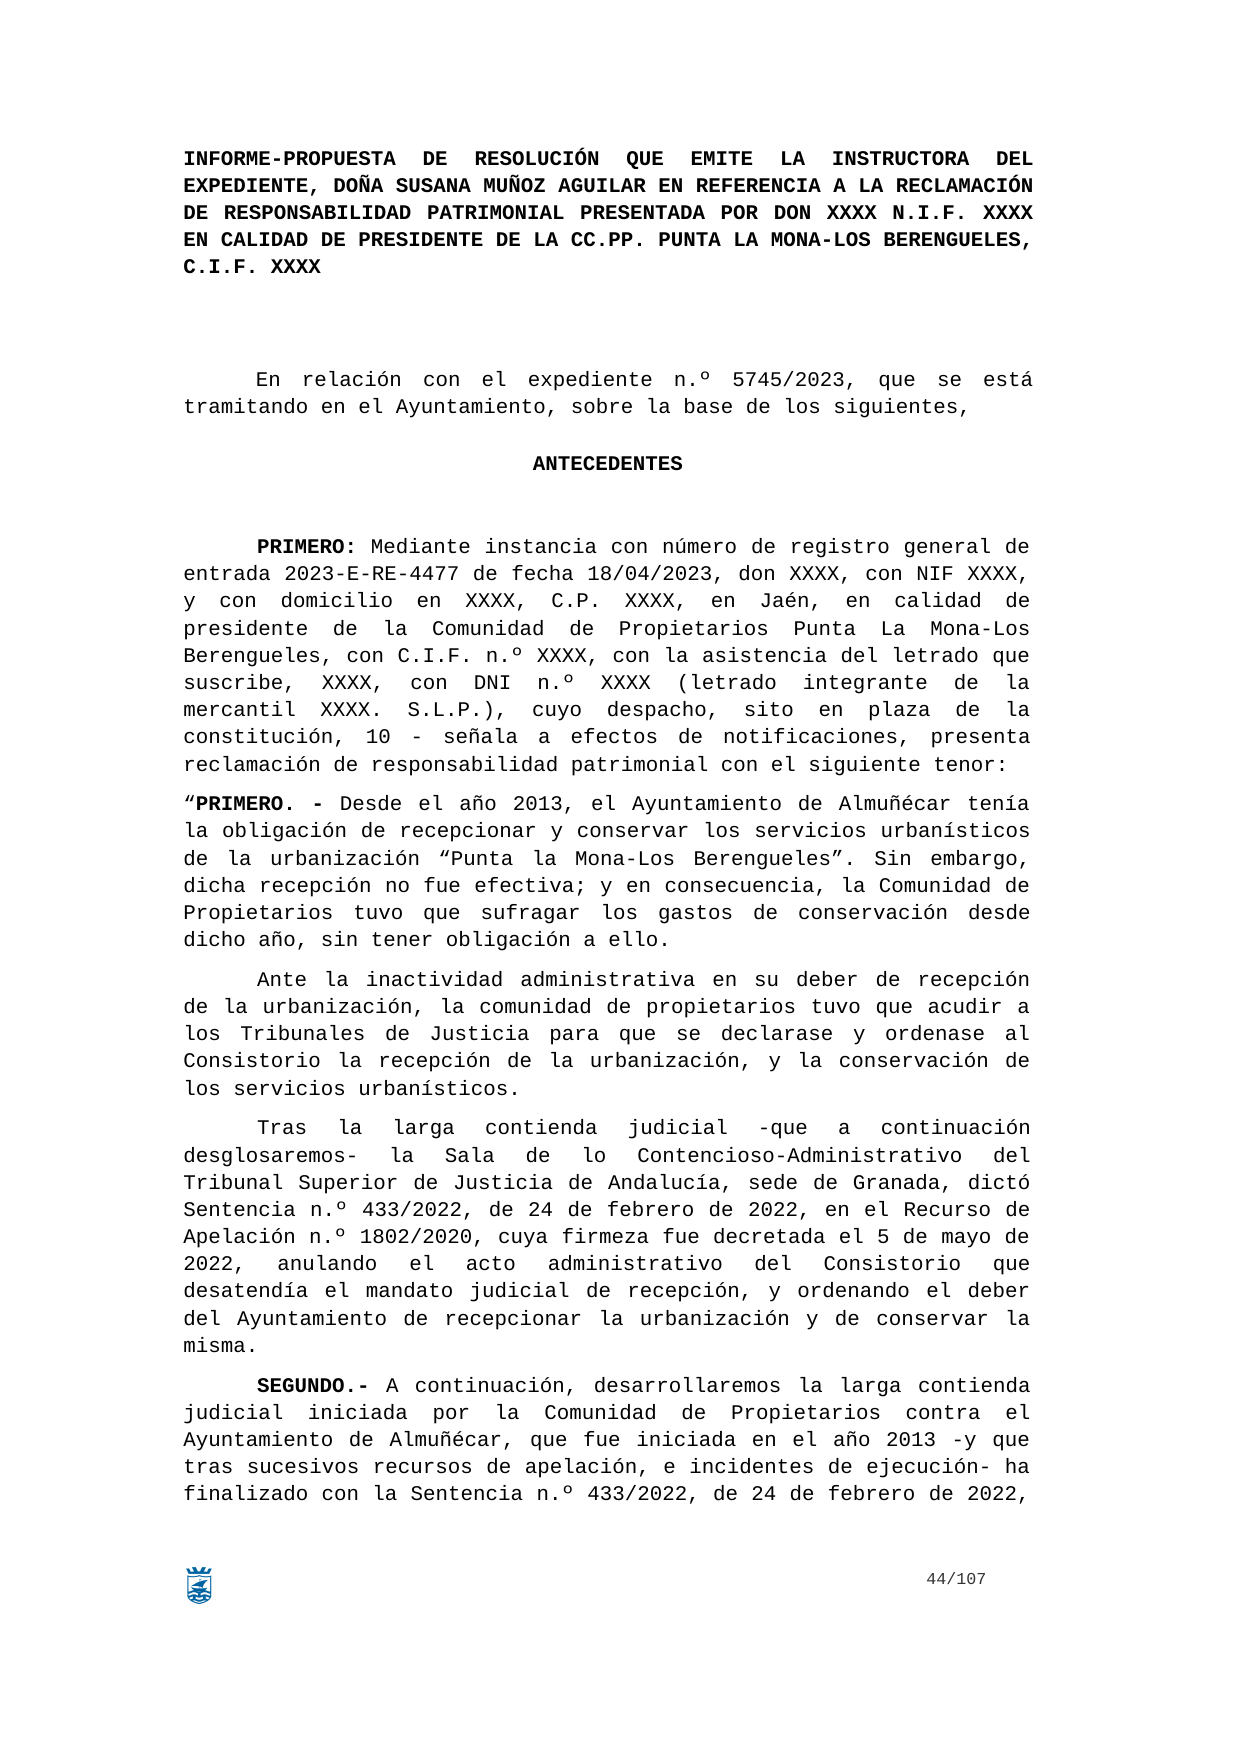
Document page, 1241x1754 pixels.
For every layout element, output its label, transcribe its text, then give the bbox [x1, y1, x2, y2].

picture [183, 1562, 214, 1607]
text “PRIMERO. - Desde el año 2013, el Ayuntamiento de Almuñécar tenía la obligación de recepcionar y conservar los servicios urbanísticos de la urbanización “Punta la Mona-Los Berengueles”. Sin embargo, dicha recepción no fue efectiva; y en consecuencia, la Comunidad de Propietarios tuvo que sufragar los gastos de conservación desde dicho año, sin tener obligación a ello. [183, 793, 1031, 953]
text INFORME-PROPUESTA DE RESOLUCIÓN QUE EMITE LA INSTRUCTORA DEL EXPEDIENTE, DOÑA SUSANA MUÑOZ AGUILAR EN REFERENCIA A LA RECLAMACIÓN DE RESPONSABILIDAD PATRIMONIAL PRESENTADA POR DON XXXX N.I.F. XXXX EN CALIDAD DE PRESIDENTE DE LA CC.PP. PUNTA LA MONA-LOS BERENGUELES, C.I.F. XXXX [183, 148, 1033, 280]
text SEGUNDO.- A continuación, desarrollaremos la larga contienda judicial iniciada por la Comunidad de Propietarios contra el Ayuntamiento de Almuñécar, que fue iniciada en el año 2013 -y que tras sucesivos recursos de apelación, e incidentes de ejecución- ha finalizado con la Sentencia n.º 433/2022, de 24 de febrero de 2022, [183, 1374, 1031, 1507]
text En relación con el expediente n.º 5745/2023, que se está tramitando en el Ayuntamiento, sobre la base de los siguientes, [183, 369, 1033, 420]
text Ante la inactividad administrativa en su deber de recepción de la urbanización, la comunidad de propietarios tuvo que acudir a los Tribunales de Justicia para que se declarase y ordenase al Consistorio la recepción de la urbanización, y la conservación de los servicios urbanísticos. [183, 969, 1031, 1101]
text ANTECEDENTES [183, 453, 1032, 476]
text Tras la larga contienda judicial -que a continuación desglosaremos- la Sala de lo Contencioso-Administrativo del Tribunal Superior de Justicia de Andalucía, sede de Granada, dictó Sentencia n.º 433/2022, de 24 de febrero de 2022, en el Recurso de Apelación n.º 1802/2020, cuya firmeza fue decretada el 5 de mayo de 2022, anulando el acto administrativo del Consistorio que desatendía el mandato judicial de recepción, y ordenando el deber del Ayuntamiento de recepcionar la urbanización y de conservar la misma. [183, 1117, 1031, 1358]
text PRIMERO: Mediante instancia con número de registro general de entrada 2023-E-RE-4477 de fecha 18/04/2023, don XXXX, con NIF XXXX, y con domicilio en XXXX, C.P. XXXX, en Jaén, en calidad de presidente de la Comunidad de Propietarios Punta La Mona-Los Berengueles, con C.I.F. n.º XXXX, con la asistencia del letrado que suscribe, XXXX, con DNI n.º XXXX (letrado integrante de la mercantil XXXX. S.L.P.), cuyo despacho, sito en plaza de la constitución, 10 - señala a efectos de notificaciones, presenta reclamación de responsabilidad patrimonial con el siguiente tenor: [183, 536, 1031, 777]
